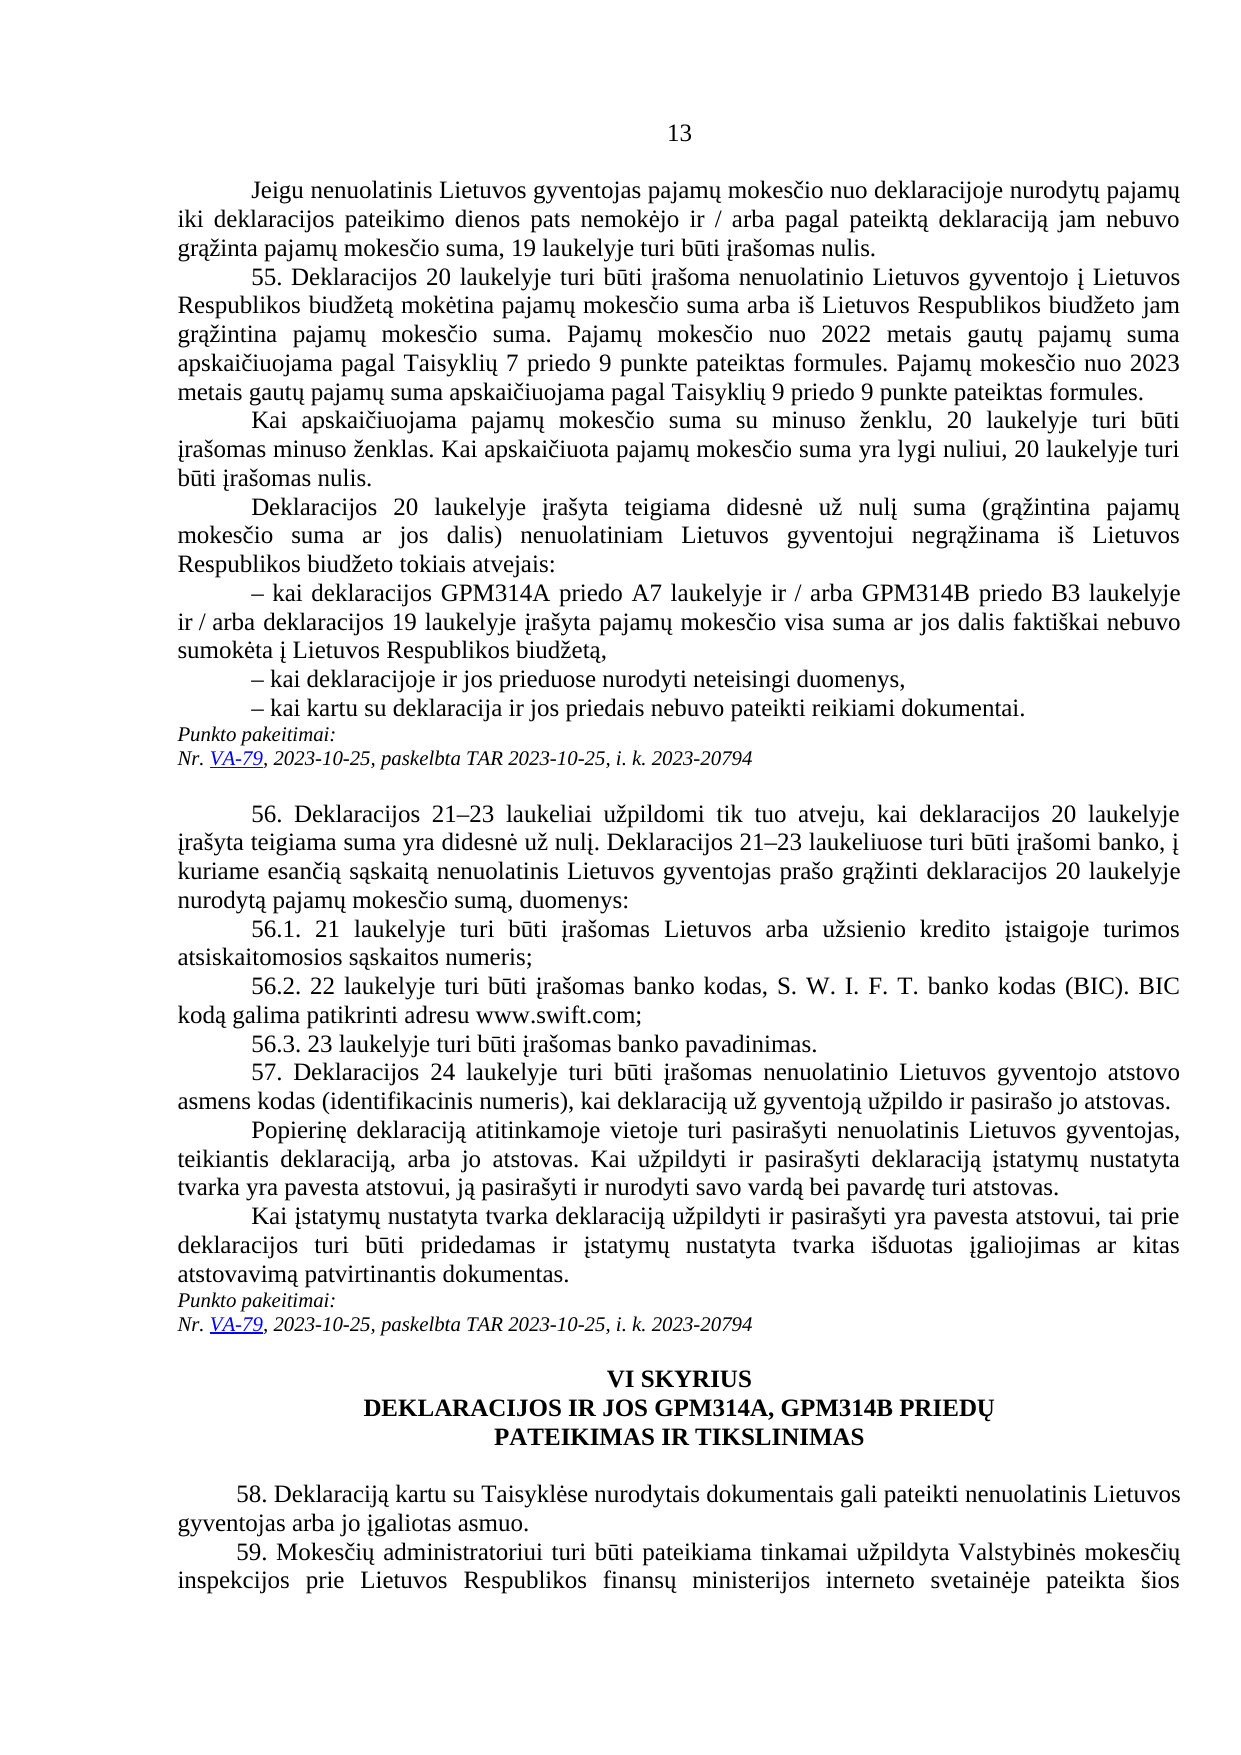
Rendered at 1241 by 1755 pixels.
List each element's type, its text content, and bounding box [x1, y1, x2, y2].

text 56.3. 23 laukelyje turi būti įrašomas banko pavadinimas. [177, 1029, 1181, 1057]
text 59. Mokesčių administratoriui turi būti pateikiama tinkamai užpildyta Valstybinės mokesčių inspekcijos prie Lietuvos Respublikos finansų ministerijos interneto svetainėje pateikta šios [177, 1537, 1181, 1594]
text Popierinę deklaraciją atitinkamoje vietoje turi pasirašyti nenuolatinis Lietuvos gyventojas, teikiantis deklaraciją, arba jo atstovas. Kai užpildyti ir pasirašyti deklaraciją įstatymų nustatyta tvarka yra pavesta atstovui, ją pasirašyti ir nurodyti savo vardą bei pavardę turi atstovas. [177, 1115, 1181, 1201]
text Kai apskaičiuojama pajamų mokesčio suma su minuso ženklu, 20 laukelyje turi būti įrašomas minuso ženklas. Kai apskaičiuota pajamų mokesčio suma yra lygi nuliui, 20 laukelyje turi būti įrašomas nulis. [177, 406, 1181, 492]
text DEKLARACIJOS IR JOS GPM314A, GPM314B PRIEDŲ [177, 1393, 1181, 1422]
text PATEIKIMAS IR TIKSLINIMAS [177, 1422, 1181, 1451]
text Punkto pakeitimai: [177, 1287, 1181, 1312]
text – kai kartu su deklaracija ir jos priedais nebuvo pateikti reikiami dokumentai. [177, 693, 1181, 722]
text 56.1. 21 laukelyje turi būti įrašomas Lietuvos arba užsienio kredito įstaigoje turimos atsiskaitomosios sąskaitos numeris; [177, 914, 1181, 971]
text VI SKYRIUS [177, 1364, 1181, 1393]
text Deklaracijos 20 laukelyje įrašyta teigiama didesnė už nulį suma (grąžintina pajamų mokesčio suma ar jos dalis) nenuolatiniam Lietuvos gyventojui negrąžinama iš Lietuvos Respublikos biudžeto tokiais atvejais: [177, 492, 1181, 578]
text Jeigu nenuolatinis Lietuvos gyventojas pajamų mokesčio nuo deklaracijoje nurodytų pajamų iki deklaracijos pateikimo dienos pats nemokėjo ir / arba pagal pateiktą deklaraciją jam nebuvo grąžinta pajamų mokesčio suma, 19 laukelyje turi būti įrašomas nulis. [177, 176, 1181, 262]
text 56. Deklaracijos 21–23 laukeliai užpildomi tik tuo atveju, kai deklaracijos 20 laukelyje įrašyta teigiama suma yra didesnė už nulį. Deklaracijos 21–23 laukeliuose turi būti įrašomi banko, į kuriame esančią sąskaitą nenuolatinis Lietuvos gyventojas prašo grąžinti deklaracijos 20 laukelyje nurodytą pajamų mokesčio sumą, duomenys: [177, 799, 1181, 914]
text 58. Deklaraciją kartu su Taisyklėse nurodytais dokumentais gali pateikti nenuolatinis Lietuvos gyventojas arba jo įgaliotas asmuo. [177, 1479, 1181, 1537]
text – kai deklaracijoje ir jos prieduose nurodyti neteisingi duomenys, [177, 664, 1181, 693]
text 56.2. 22 laukelyje turi būti įrašomas banko kodas, S. W. I. F. T. banko kodas (BIC). BIC kodą galima patikrinti adresu www.swift.com; [177, 971, 1181, 1029]
text Punkto pakeitimai: [177, 722, 1181, 746]
text – kai deklaracijos GPM314A priedo A7 laukelyje ir / arba GPM314B priedo B3 laukelyje ir / arba deklaracijos 19 laukelyje įrašyta pajamų mokesčio visa suma ar jos dalis faktiškai nebuvo sumokėta į Lietuvos Respublikos biudžetą, [177, 578, 1181, 664]
text 55. Deklaracijos 20 laukelyje turi būti įrašoma nenuolatinio Lietuvos gyventojo į Lietuvos Respublikos biudžetą mokėtina pajamų mokesčio suma arba iš Lietuvos Respublikos biudžeto jam grąžintina pajamų mokesčio suma. Pajamų mokesčio nuo 2022 metais gautų pajamų suma apskaičiuojama pagal Taisyklių 7 priedo 9 punkte pateiktas formules. Pajamų mokesčio nuo 2023 metais gautų pajamų suma apskaičiuojama pagal Taisyklių 9 priedo 9 punkte pateiktas formules. [177, 262, 1181, 406]
text Nr. VA-79, 2023-10-25, paskelbta TAR 2023-10-25, i. k. 2023-20794 [177, 746, 1181, 770]
text Kai įstatymų nustatyta tvarka deklaraciją užpildyti ir pasirašyti yra pavesta atstovui, tai prie deklaracijos turi būti pridedamas ir įstatymų nustatyta tvarka išduotas įgaliojimas ar kitas atstovavimą patvirtinantis dokumentas. [177, 1201, 1181, 1287]
text Nr. VA-79, 2023-10-25, paskelbta TAR 2023-10-25, i. k. 2023-20794 [177, 1312, 1181, 1336]
text 57. Deklaracijos 24 laukelyje turi būti įrašomas nenuolatinio Lietuvos gyventojo atstovo asmens kodas (identifikacinis numeris), kai deklaraciją už gyventoją užpildo ir pasirašo jo atstovas. [177, 1057, 1181, 1115]
